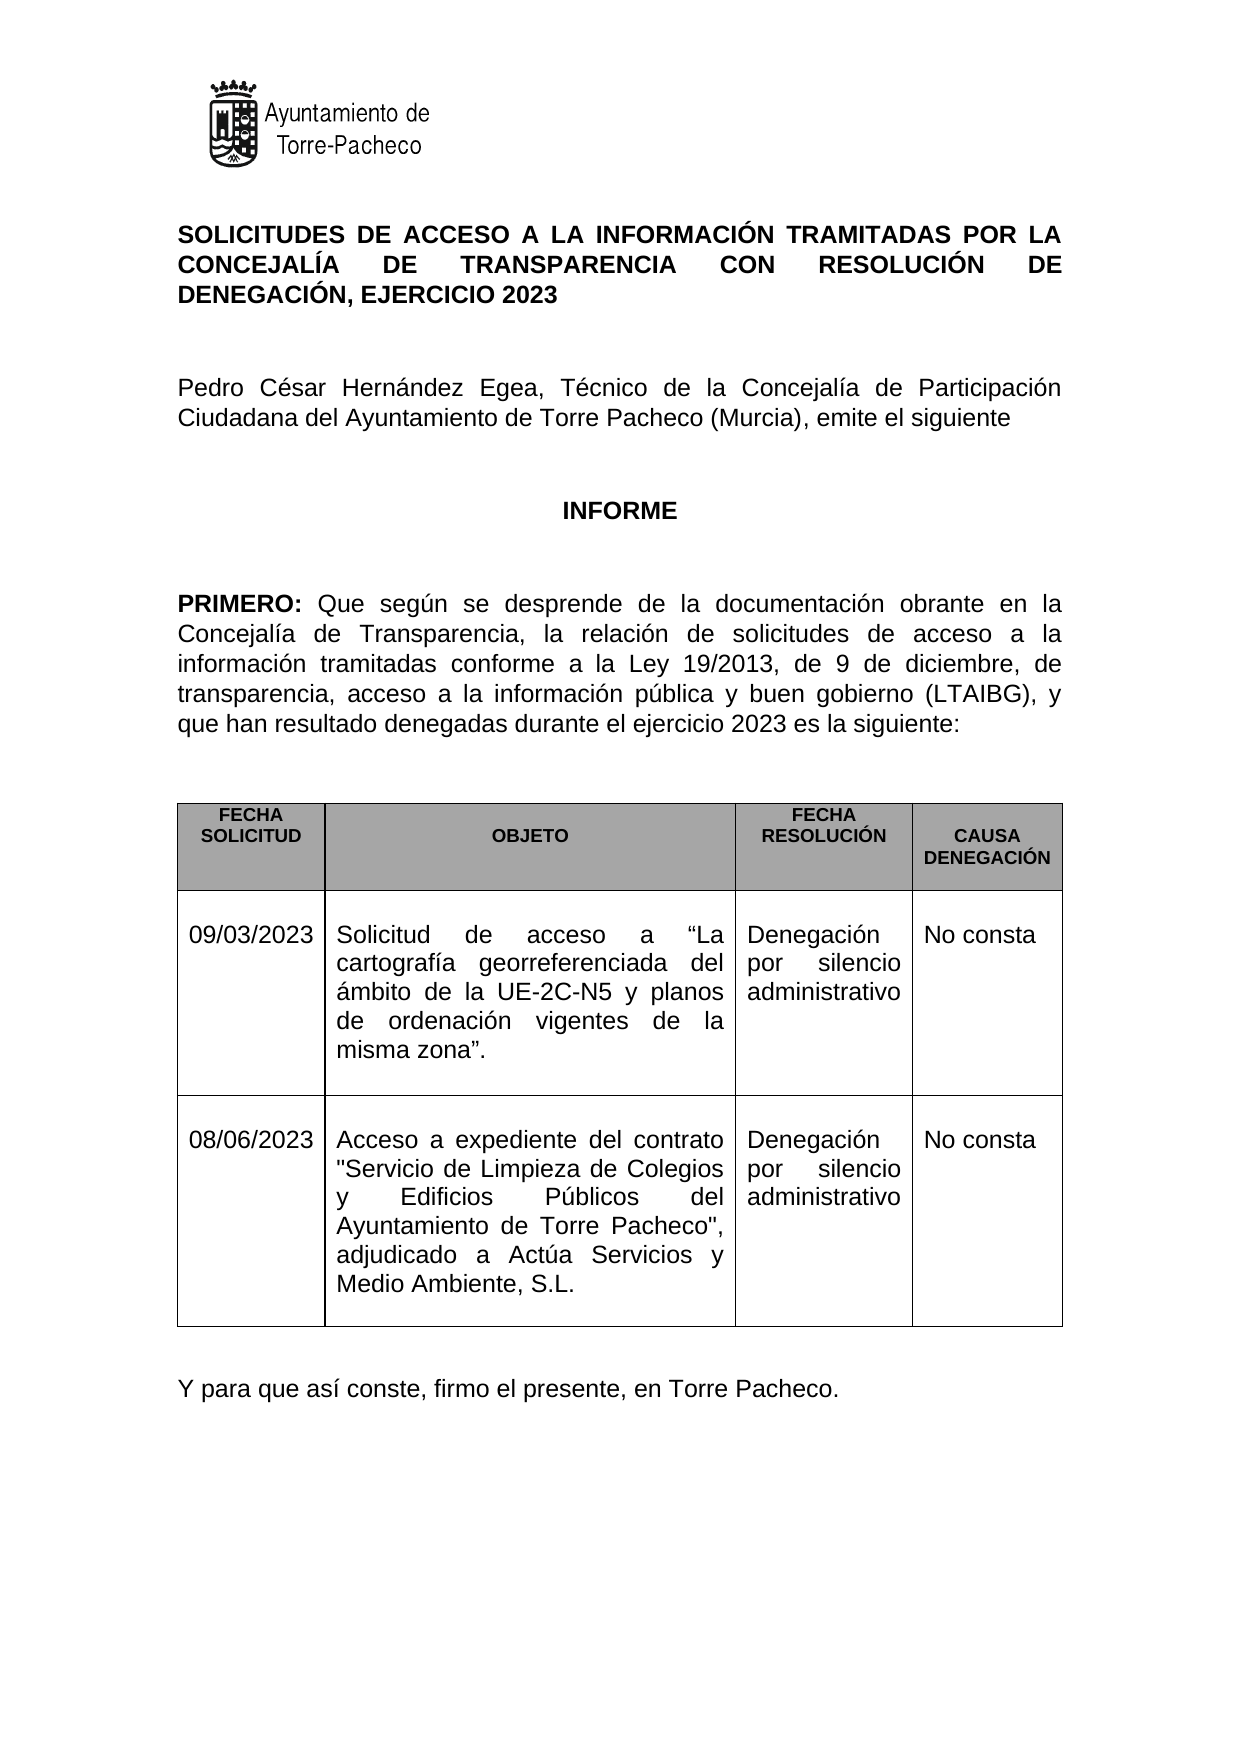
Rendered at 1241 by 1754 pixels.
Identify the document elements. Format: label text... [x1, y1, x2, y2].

table_header OBJETO [326, 804, 735, 890]
text Y para que así conste, firmo el presente, en Torre Pacheco. [177, 1374, 1063, 1402]
text PRIMERO: Que según se desprende de la documentación obrante en la Concejalía de Transparencia, la relación de solicitudes de acceso a la información tramitadas conforme a la Ley 19/2013, de 9 de diciembre, de transparencia, acceso a la información pública y buen gobierno (LTAIBG), y que han resultado denegadas durante el ejercicio 2023 es la siguiente: [177, 589, 1063, 738]
table_cell No consta [913, 1096, 1062, 1326]
table_header FECHA SOLICITUD [178, 804, 324, 890]
table_header CAUSA DENEGACIÓN [913, 804, 1062, 890]
text Pedro César Hernández Egea, Técnico de la Concejalía de Participación Ciudadana del Ayuntamiento de Torre Pacheco (Murcia), emite el siguiente [177, 373, 1063, 432]
table_cell 08/06/2023 [178, 1096, 324, 1326]
text INFORME [177, 496, 1063, 525]
table_cell 09/03/2023 [178, 891, 324, 1095]
table_cell Solicitud de acceso a “La cartografía georreferenciada del ámbito de la UE-2C-N5 y planos de ordenación vigentes de la misma zona”. [326, 891, 735, 1095]
table_cell Denegación por silencio administrativo [736, 891, 912, 1095]
table_cell Acceso a expediente del contrato "Servicio de Limpieza de Colegios y Edificios Públicos del Ayuntamiento de Torre Pacheco", adjudicado a Actúa Servicios y Medio Ambiente, S.L. [326, 1096, 735, 1326]
table_cell Denegación por silencio administrativo [736, 1096, 912, 1326]
table_cell No consta [913, 891, 1062, 1095]
table_header FECHA RESOLUCIÓN [736, 804, 912, 890]
text SOLICITUDES DE ACCESO A LA INFORMACIÓN TRAMITADAS POR LA CONCEJALÍA DE TRANSPARENCIA CON RESOLUCIÓN DE DENEGACIÓN, EJERCICIO 2023 [177, 220, 1063, 309]
